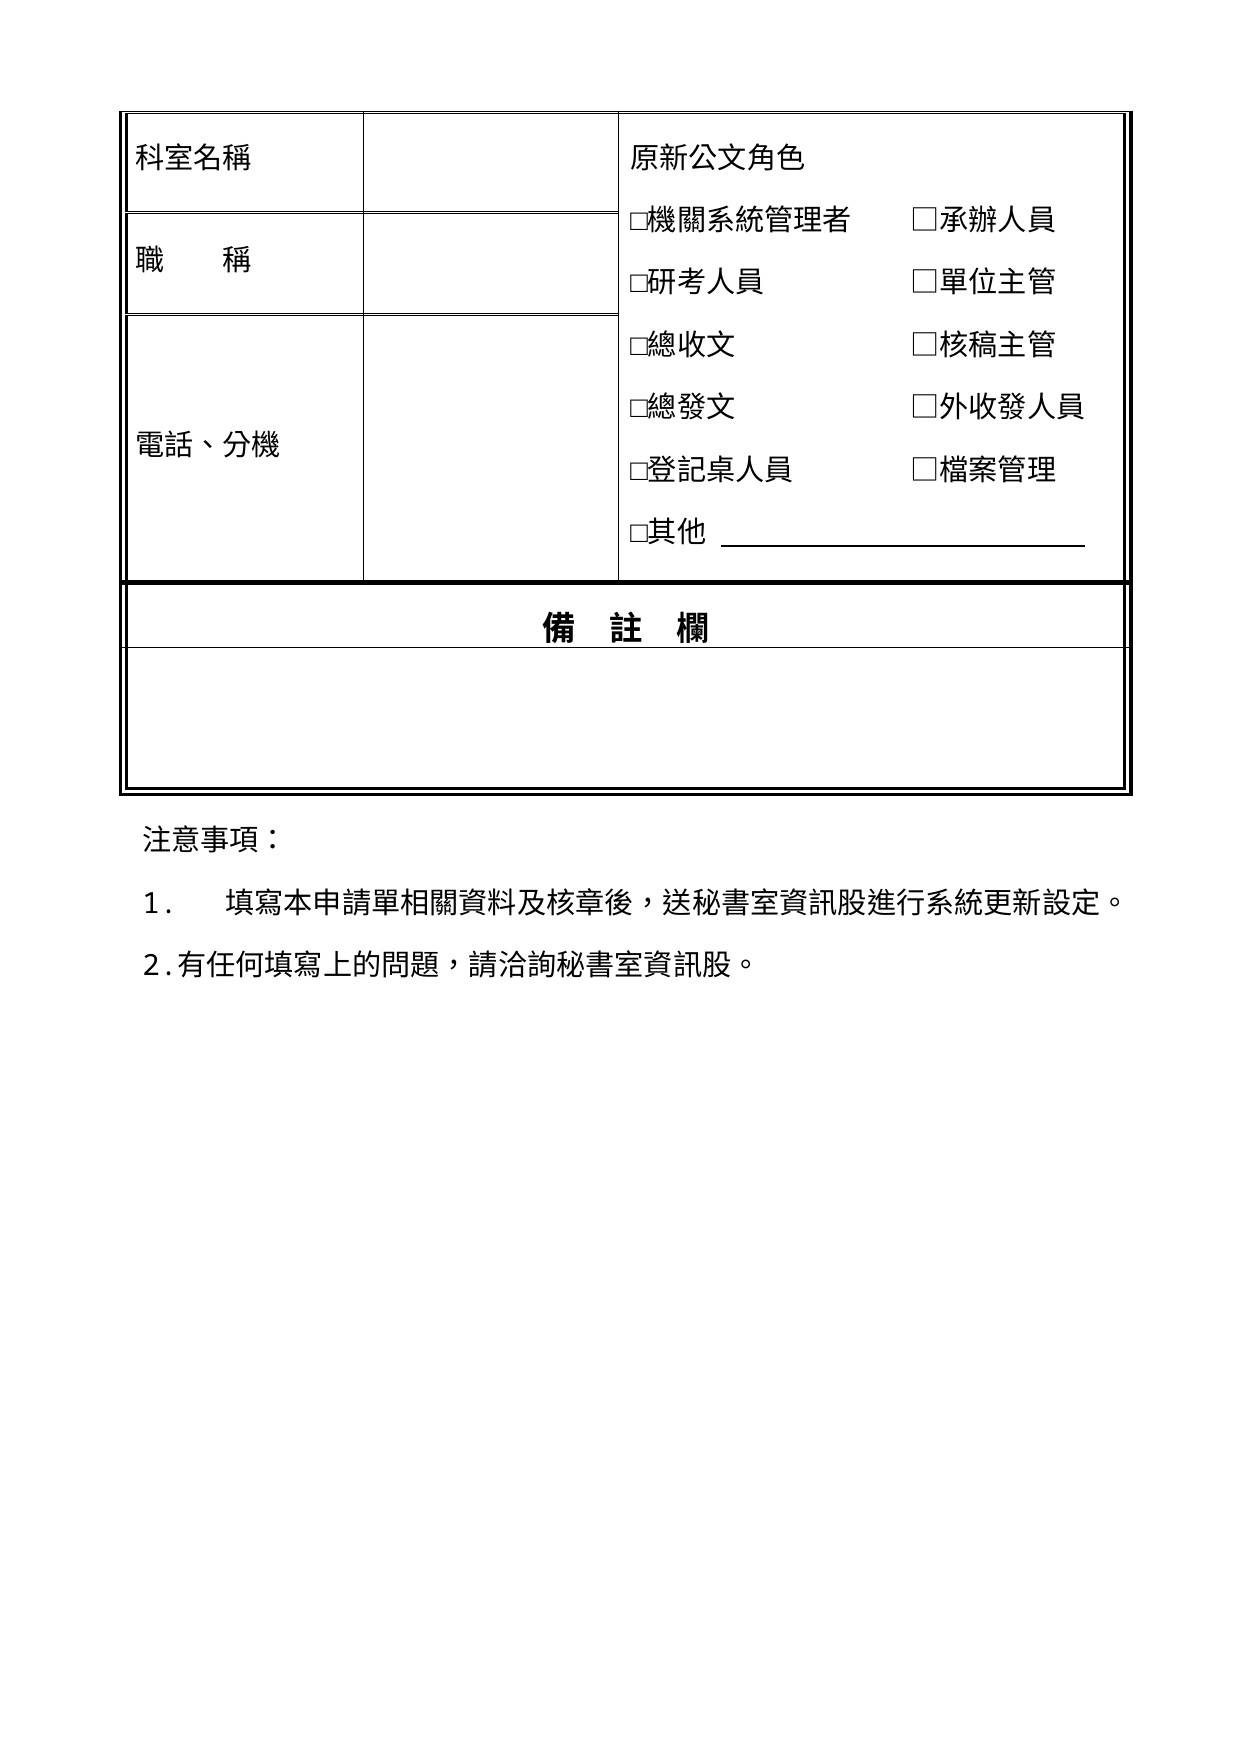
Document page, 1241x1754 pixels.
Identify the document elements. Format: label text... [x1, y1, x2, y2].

table_cell 備 註 欄 [128, 585, 1123, 647]
table_cell [364, 114, 618, 211]
text 注意事項： [142, 796, 1128, 859]
table_cell [128, 648, 1123, 787]
table_cell [364, 214, 618, 313]
text 2.有任何填寫上的問題，請洽詢秘書室資訊股。 [142, 921, 1128, 984]
table_cell 科室名稱 [128, 114, 363, 211]
list 填寫本申請單相關資料及核章後，送秘書室資訊股進行系統更新設定。 [142, 859, 1128, 921]
table_cell 電話、分機 [128, 316, 363, 580]
table_cell 原新公文角色 □機關系統管理者 □承辦人員 □研考人員 □單位主管 □總收文 □核稿主管 □總發文 □外收發人員 □登記桌人員 □檔案管理 □其他 [619, 114, 1123, 580]
table_cell [364, 316, 618, 580]
table_cell 職 稱 [128, 214, 363, 313]
